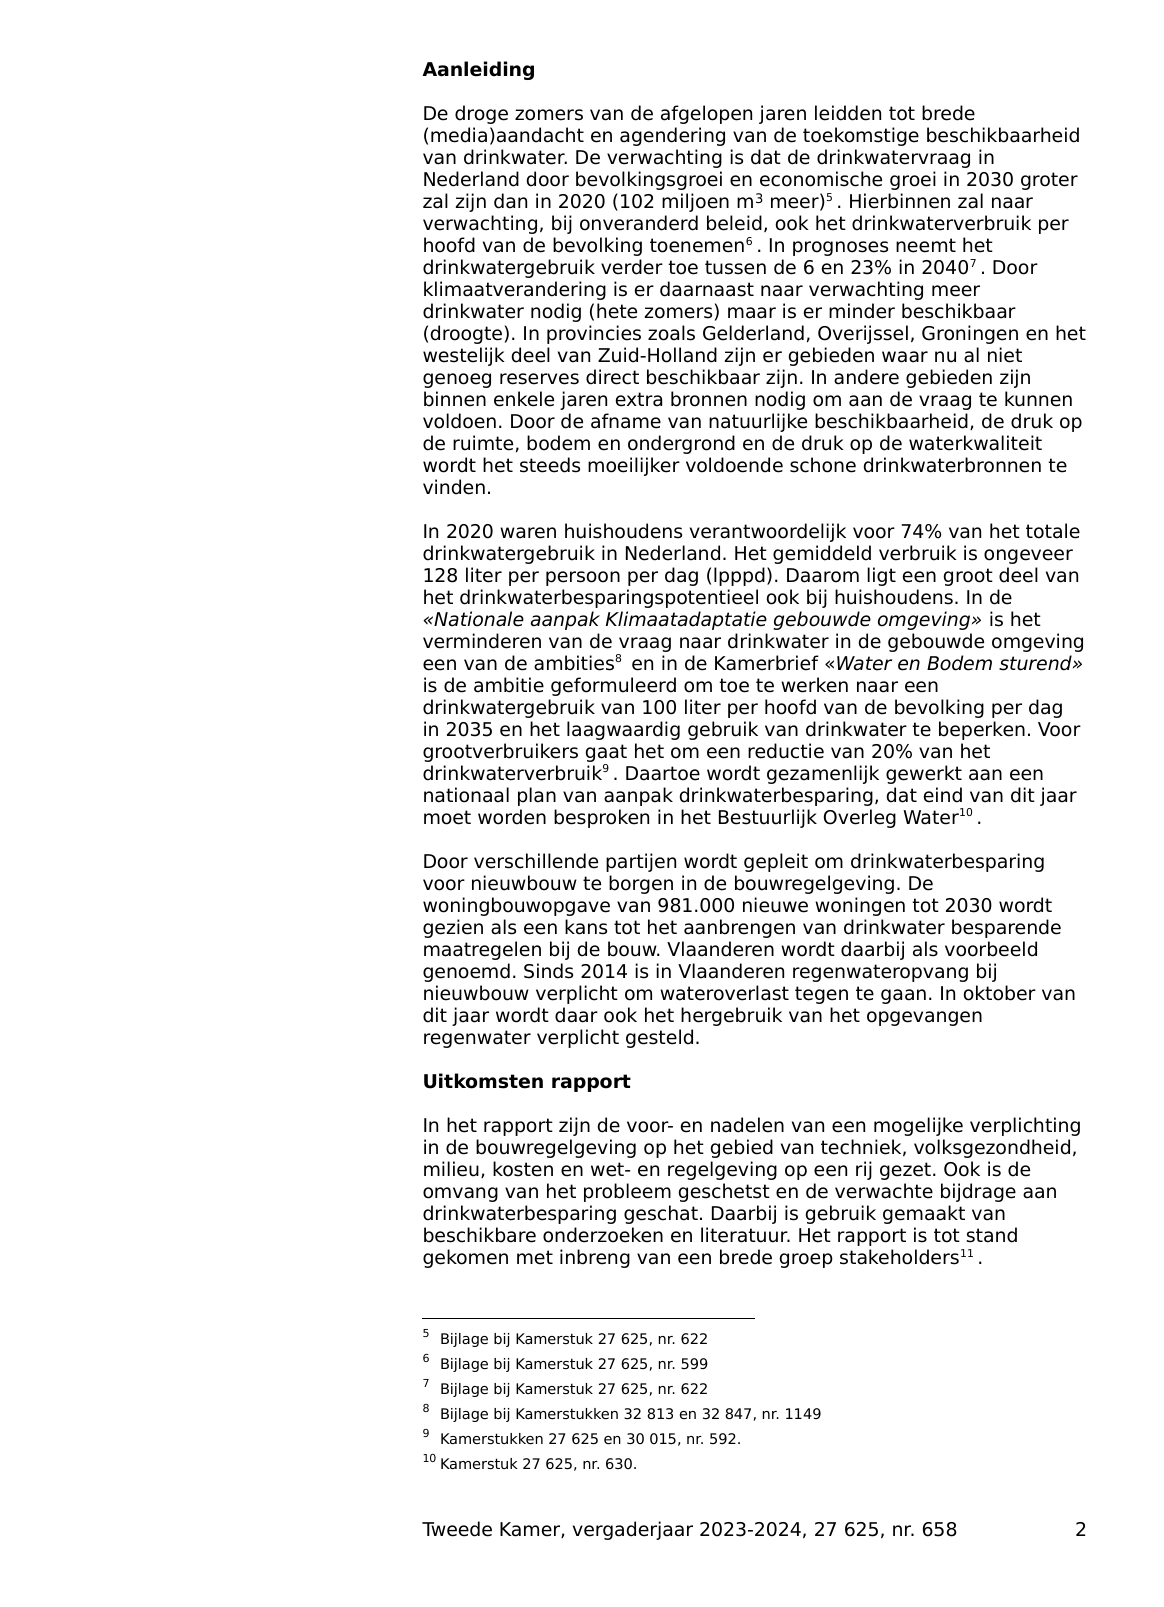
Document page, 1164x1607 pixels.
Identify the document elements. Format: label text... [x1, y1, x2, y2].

text Door verschillende partijen wordt gepleit om drinkwaterbesparing voor nieuwbouw te borgen in de bouwregelgeving. De woningbouwopgave van 981.000 nieuwe woningen tot 2030 wordt gezien als een kans tot het aanbrengen van drinkwater besparende maatregelen bij de bouw. Vlaanderen wordt daarbij als voorbeeld genoemd. Sinds 2014 is in Vlaanderen regenwateropvang bij nieuwbouw verplicht om wateroverlast tegen te gaan. In oktober van dit jaar wordt daar ook het hergebruik van het opgevangen regenwater verplicht gesteld. [422, 851, 1087, 1049]
text De droge zomers van de afgelopen jaren leidden tot brede (media)aandacht en agendering van de toekomstige beschikbaarheid van drinkwater. De verwachting is dat de drinkwatervraag in Nederland door bevolkingsgroei en economische groei in 2030 groter zal zijn dan in 2020 (102 miljoen m3 meer). Hierbinnen zal naar verwachting, bij onveranderd beleid, ook het drinkwaterverbruik per hoofd van de bevolking toenemen. In prognoses neemt het drinkwatergebruik verder toe tussen de 6 en 23% in 2040. Door klimaatverandering is er daarnaast naar verwachting meer drinkwater nodig (hete zomers) maar is er minder beschikbaar (droogte). In provincies zoals Gelderland, Overijssel, Groningen en het westelijk deel van Zuid-Holland zijn er gebieden waar nu al niet genoeg reserves direct beschikbaar zijn. In andere gebieden zijn binnen enkele jaren extra bronnen nodig om aan de vraag te kunnen voldoen. Door de afname van natuurlijke beschikbaarheid, de druk op de ruimte, bodem en ondergrond en de druk op de waterkwaliteit wordt het steeds moeilijker voldoende schone drinkwaterbronnen te vinden. [422, 103, 1087, 499]
text Bijlage bij Kamerstukken 32 813 en 32 847, nr. 1149 [422, 1402, 1087, 1424]
text Bijlage bij Kamerstuk 27 625, nr. 622 [422, 1377, 1087, 1399]
subtitle Uitkomsten rapport [422, 1071, 1087, 1093]
subtitle Aanleiding [422, 59, 1087, 81]
text Bijlage bij Kamerstuk 27 625, nr. 599 [422, 1352, 1087, 1374]
text In 2020 waren huishoudens verantwoordelijk voor 74% van het totale drinkwatergebruik in Nederland. Het gemiddeld verbruik is ongeveer 128 liter per persoon per dag (lpppd). Daarom ligt een groot deel van het drinkwaterbesparingspotentieel ook bij huishoudens. In de «Nationale aanpak Klimaatadaptatie gebouwde omgeving» is het verminderen van de vraag naar drinkwater in de gebouwde omgeving een van de ambities en in de Kamerbrief «Water en Bodem sturend» is de ambitie geformuleerd om toe te werken naar een drinkwatergebruik van 100 liter per hoofd van de bevolking per dag in 2035 en het laagwaardig gebruik van drinkwater te beperken. Voor grootverbruikers gaat het om een reductie van 20% van het drinkwaterverbruik. Daartoe wordt gezamenlijk gewerkt aan een nationaal plan van aanpak drinkwaterbesparing, dat eind van dit jaar moet worden besproken in het Bestuurlijk Overleg Water. [422, 521, 1087, 829]
text Kamerstuk 27 625, nr. 630. [422, 1452, 1087, 1474]
text In het rapport zijn de voor- en nadelen van een mogelijke verplichting in de bouwregelgeving op het gebied van techniek, volksgezondheid, milieu, kosten en wet- en regelgeving op een rij gezet. Ook is de omvang van het probleem geschetst en de verwachte bijdrage aan drinkwaterbesparing geschat. Daarbij is gebruik gemaakt van beschikbare onderzoeken en literatuur. Het rapport is tot stand gekomen met inbreng van een brede groep stakeholders. [422, 1115, 1087, 1269]
text Kamerstukken 27 625 en 30 015, nr. 592. [422, 1427, 1087, 1449]
text Bijlage bij Kamerstuk 27 625, nr. 622 [422, 1327, 1087, 1349]
